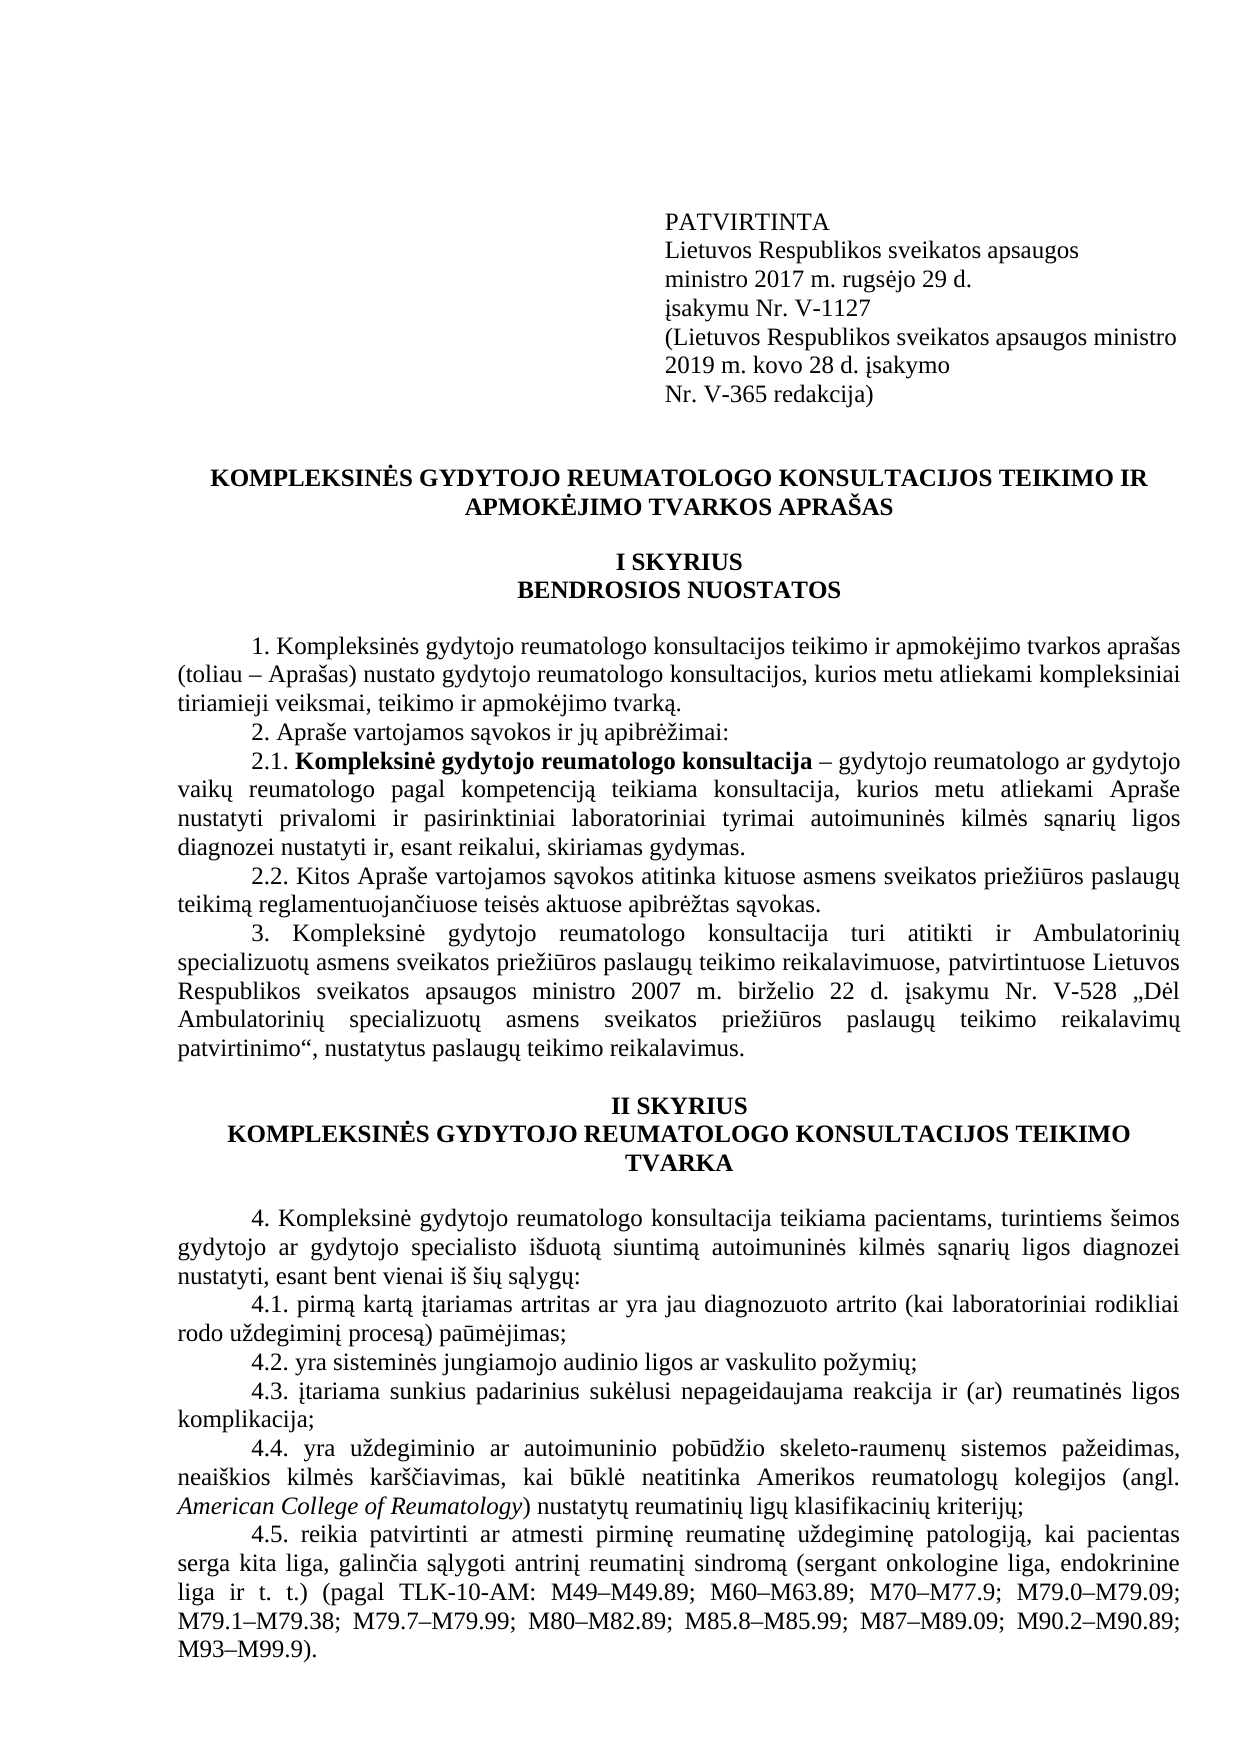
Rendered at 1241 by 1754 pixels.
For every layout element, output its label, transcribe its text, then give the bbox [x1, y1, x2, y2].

text ministro 2017 m. rugsėjo 29 d. [664, 264, 1181, 293]
text 2019 m. kovo 28 d. įsakymo [664, 350, 1181, 379]
text 1. Kompleksinės gydytojo reumatologo konsultacijos teikimo ir apmokėjimo tvarkos aprašas (toliau – Aprašas) nustato gydytojo reumatologo konsultacijos, kurios metu atliekami kompleksiniai tiriamieji veiksmai, teikimo ir apmokėjimo tvarką. [177, 631, 1181, 717]
text KOMPLEKSINĖS GYDYTOJO REUMATOLOGO KONSULTACIJOS TEIKIMO IR APMOKĖJIMO TVARKOS APRAŠAS [177, 463, 1181, 521]
text 4.2. yra sisteminės jungiamojo audinio ligos ar vaskulito požymių; [177, 1347, 1181, 1376]
text Nr. V-365 redakcija) [664, 379, 1181, 408]
text 2.2. Kitos Apraše vartojamos sąvokos atitinka kituose asmens sveikatos priežiūros paslaugų teikimą reglamentuojančiuose teisės aktuose apibrėžtas sąvokas. [177, 861, 1181, 918]
text įsakymu Nr. V-1127 [664, 293, 1181, 322]
text 4.3. įtariama sunkius padarinius sukėlusi nepageidaujama reakcija ir (ar) reumatinės ligos komplikacija; [177, 1376, 1181, 1433]
text 2. Apraše vartojamos sąvokos ir jų apibrėžimai: [177, 717, 1181, 746]
text KOMPLEKSINĖS GYDYTOJO REUMATOLOGO KONSULTACIJOS TEIKIMO TVARKA [177, 1119, 1181, 1177]
text (Lietuvos Respublikos sveikatos apsaugos ministro [664, 322, 1181, 350]
text 4.1. pirmą kartą įtariamas artritas ar yra jau diagnozuoto artrito (kai laboratoriniai rodikliai rodo uždegiminį procesą) paūmėjimas; [177, 1289, 1181, 1347]
text 4.4. yra uždegiminio ar autoimuninio pobūdžio skeleto-raumenų sistemos pažeidimas, neaiškios kilmės karščiavimas, kai būklė neatitinka Amerikos reumatologų kolegijos (angl. American College of Reumatology) nustatytų reumatinių ligų klasifikacinių kriterijų; [177, 1433, 1181, 1519]
text BENDROSIOS NUOSTATOS [177, 576, 1181, 604]
text Lietuvos Respublikos sveikatos apsaugos [664, 235, 1181, 264]
text I SKYRIUS [177, 547, 1181, 576]
text II SKYRIUS [177, 1091, 1181, 1119]
text 4.5. reikia patvirtinti ar atmesti pirminę reumatinę uždegiminę patologiją, kai pacientas serga kita liga, galinčia sąlygoti antrinį reumatinį sindromą (sergant onkologine liga, endokrinine liga ir t. t.) (pagal TLK-10-AM: M49–M49.89; M60–M63.89; M70–M77.9; M79.0–M79.09; M79.1–M79.38; M79.7–M79.99; M80–M82.89; M85.8–M85.99; M87–M89.09; M90.2–M90.89; M93–M99.9). [177, 1519, 1181, 1663]
text PATVIRTINTA [664, 207, 1181, 235]
text 4. Kompleksinė gydytojo reumatologo konsultacija teikiama pacientams, turintiems šeimos gydytojo ar gydytojo specialisto išduotą siuntimą autoimuninės kilmės sąnarių ligos diagnozei nustatyti, esant bent vienai iš šių sąlygų: [177, 1203, 1181, 1289]
text 2.1. Kompleksinė gydytojo reumatologo konsultacija – gydytojo reumatologo ar gydytojo vaikų reumatologo pagal kompetenciją teikiama konsultacija, kurios metu atliekami Apraše nustatyti privalomi ir pasirinktiniai laboratoriniai tyrimai autoimuninės kilmės sąnarių ligos diagnozei nustatyti ir, esant reikalui, skiriamas gydymas. [177, 746, 1181, 861]
text 3. Kompleksinė gydytojo reumatologo konsultacija turi atitikti ir Ambulatorinių specializuotų asmens sveikatos priežiūros paslaugų teikimo reikalavimuose, patvirtintuose Lietuvos Respublikos sveikatos apsaugos ministro 2007 m. birželio 22 d. įsakymu Nr. V-528 „Dėl Ambulatorinių specializuotų asmens sveikatos priežiūros paslaugų teikimo reikalavimų patvirtinimo“, nustatytus paslaugų teikimo reikalavimus. [177, 918, 1181, 1062]
